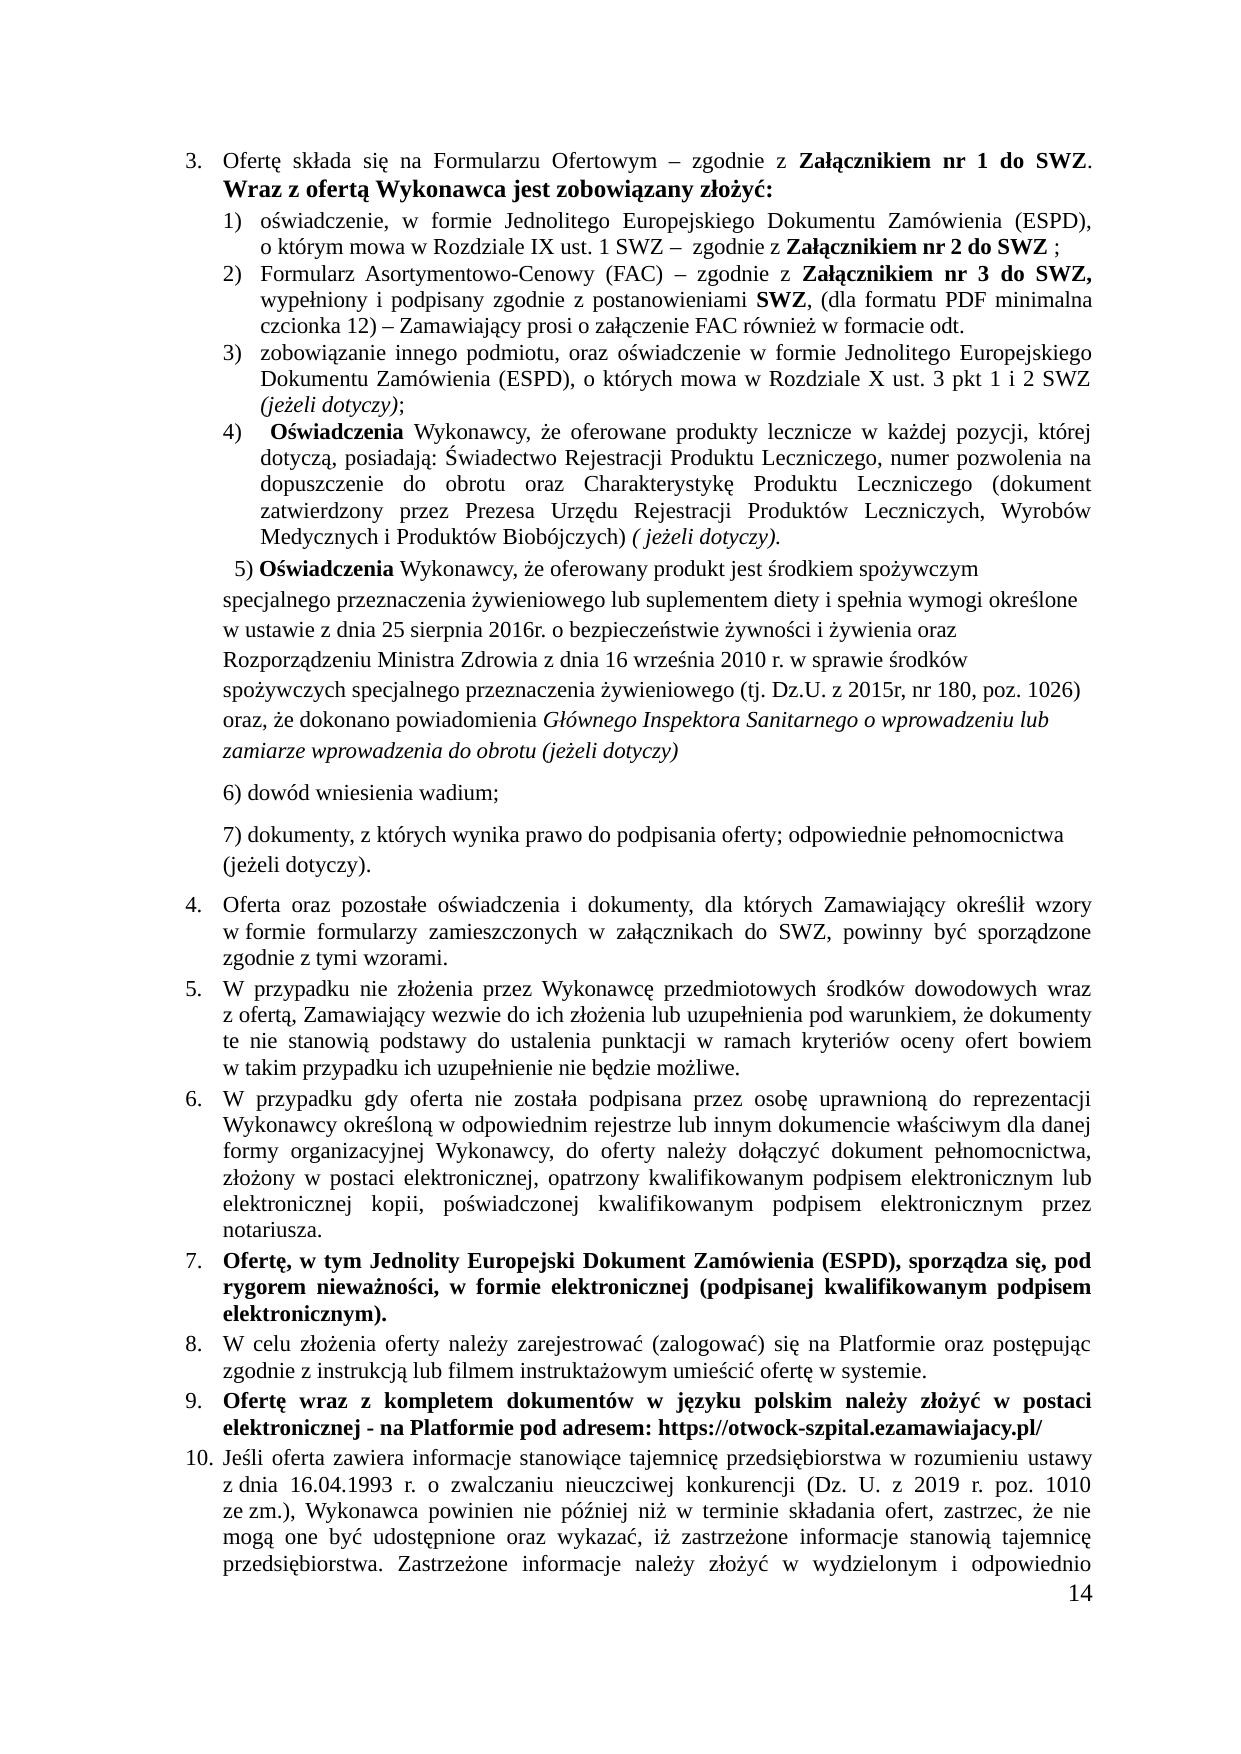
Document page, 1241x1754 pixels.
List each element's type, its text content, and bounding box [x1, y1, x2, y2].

list Ofertę wraz z kompletem dokumentów w języku polskim należy złożyć w postaci elektronicznej - na Platformie pod adresem: https://otwock-szpital.ezamawiajacy.pl/ [185, 1387, 1093, 1440]
list Jeśli oferta zawiera informacje stanowiące tajemnicę przedsiębiorstwa w rozumieniu ustawy z dnia 16.04.1993 r. o zwalczaniu nieuczciwej konkurencji (Dz. U. z 2019 r. poz. 1010 ze zm.), Wykonawca powinien nie później niż w terminie składania ofert, zastrzec, że nie mogą one być udostępnione oraz wykazać, iż zastrzeżone informacje stanowią tajemnicę przedsiębiorstwa. Zastrzeżone informacje należy złożyć w wydzielonym i odpowiednio [185, 1444, 1093, 1576]
list Formularz Asortymentowo-Cenowy (FAC) – zgodnie z Załącznikiem nr 3 do SWZ, wypełniony i podpisany zgodnie z postanowieniami SWZ, (dla formatu PDF minimalna czcionka 12) – Zamawiający prosi o załączenie FAC również w formacie odt. [223, 260, 1093, 339]
list Ofertę, w tym Jednolity Europejski Dokument Zamówienia (ESPD), sporządza się, pod rygorem nieważności, w formie elektronicznej (podpisanej kwalifikowanym podpisem elektronicznym). [185, 1247, 1093, 1326]
list zobowiązanie innego podmiotu, oraz oświadczenie w formie Jednolitego Europejskiego Dokumentu Zamówienia (ESPD), o których mowa w Rozdziale X ust. 3 pkt 1 i 2 SWZ (jeżeli dotyczy); [223, 339, 1093, 418]
list 6) dowód wniesienia wadium; [185, 779, 1093, 805]
list Oświadczenia Wykonawcy, że oferowane produkty lecznicze w każdej pozycji, której dotyczą, posiadają: Świadectwo Rejestracji Produktu Leczniczego, numer pozwolenia na dopuszczenie do obrotu oraz Charakterystykę Produktu Leczniczego (dokument zatwierdzony przez Prezesa Urzędu Rejestracji Produktów Leczniczych, Wyrobów Medycznych i Produktów Biobójczych) ( jeżeli dotyczy). [223, 418, 1093, 549]
list W przypadku nie złożenia przez Wykonawcę przedmiotowych środków dowodowych wraz z ofertą, Zamawiający wezwie do ich złożenia lub uzupełnienia pod warunkiem, że dokumenty te nie stanowią podstawy do ustalenia punktacji w ramach kryteriów oceny ofert bowiem w takim przypadku ich uzupełnienie nie będzie możliwe. [185, 975, 1093, 1080]
list Ofertę składa się na Formularzu Ofertowym – zgodnie z Załącznikiem nr 1 do SWZ. Wraz z ofertą Wykonawca jest zobowiązany złożyć: [185, 148, 1093, 203]
list oświadczenie, w formie Jednolitego Europejskiego Dokumentu Zamówienia (ESPD), o którym mowa w Rozdziale IX ust. 1 SWZ – zgodnie z Załącznikiem nr 2 do SWZ ; [223, 207, 1093, 260]
list 7) dokumenty, z których wynika prawo do podpisania oferty; odpowiednie pełnomocnictwa (jeżeli dotyczy). [185, 821, 1093, 877]
list 5) Oświadczenia Wykonawcy, że oferowany produkt jest środkiem spożywczym specjalnego przeznaczenia żywieniowego lub suplementem diety i spełnia wymogi określone w ustawie z dnia 25 sierpnia 2016r. o bezpieczeństwie żywności i żywienia oraz Rozporządzeniu Ministra Zdrowia z dnia 16 września 2010 r. w sprawie środków spożywczych specjalnego przeznaczenia żywieniowego (tj. Dz.U. z 2015r, nr 180, poz. 1026) oraz, że dokonano powiadomienia Głównego Inspektora Sanitarnego o wprowadzeniu lub zamiarze wprowadzenia do obrotu (jeżeli dotyczy) [185, 556, 1093, 763]
list W celu złożenia oferty należy zarejestrować (zalogować) się na Platformie oraz postępując zgodnie z instrukcją lub filmem instruktażowym umieścić ofertę w systemie. [185, 1330, 1093, 1383]
list Oferta oraz pozostałe oświadczenia i dokumenty, dla których Zamawiający określił wzory w formie formularzy zamieszczonych w załącznikach do SWZ, powinny być sporządzone zgodnie z tymi wzorami. [185, 892, 1093, 971]
list W przypadku gdy oferta nie została podpisana przez osobę uprawnioną do reprezentacji Wykonawcy określoną w odpowiednim rejestrze lub innym dokumencie właściwym dla danej formy organizacyjnej Wykonawcy, do oferty należy dołączyć dokument pełnomocnictwa, złożony w postaci elektronicznej, opatrzony kwalifikowanym podpisem elektronicznym lub elektronicznej kopii, poświadczonej kwalifikowanym podpisem elektronicznym przez notariusza. [185, 1084, 1093, 1243]
